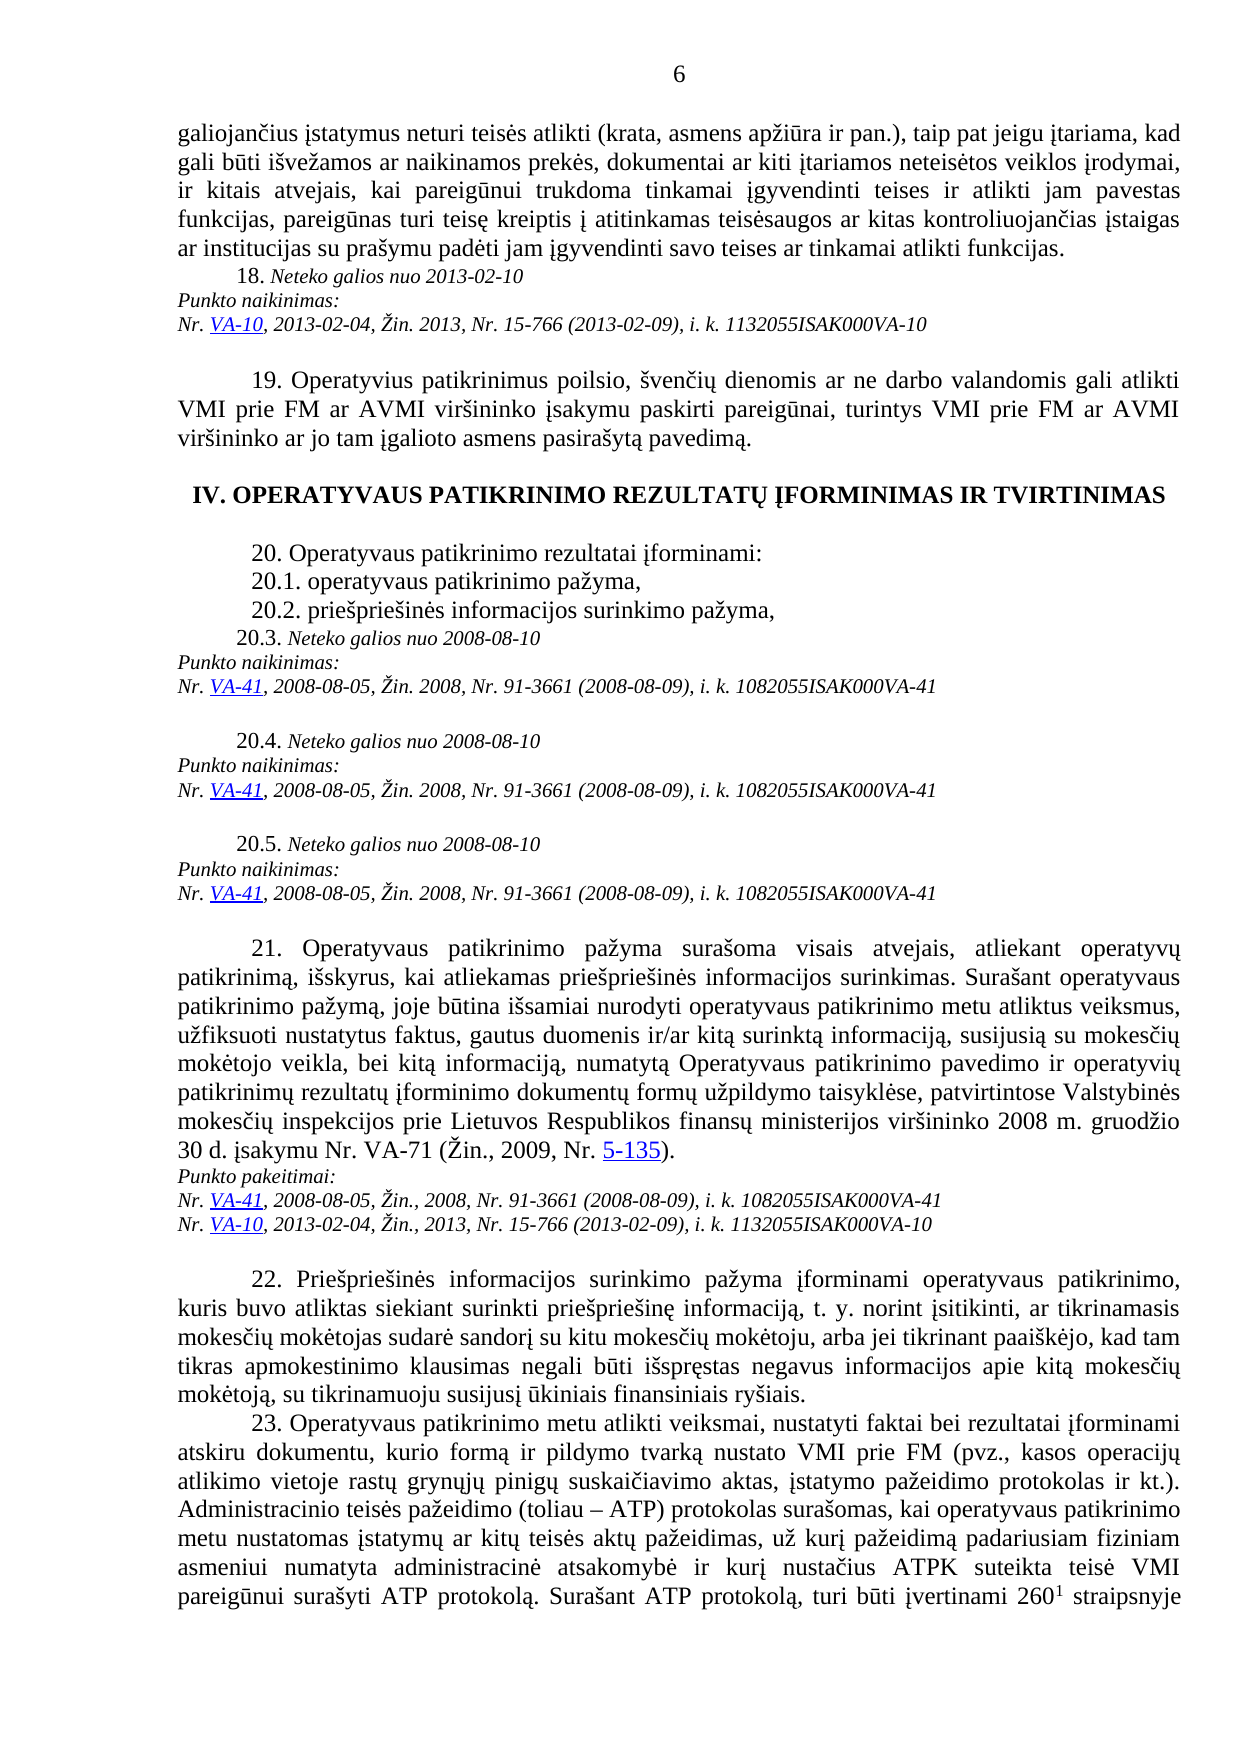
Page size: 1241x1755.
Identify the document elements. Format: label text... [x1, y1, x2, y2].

text Punkto naikinimas: [177, 857, 1181, 881]
text Nr. VA-10, 2013-02-04, Žin., 2013, Nr. 15-766 (2013-02-09), i. k. 1132055ISAK000VA-10 [177, 1212, 1181, 1236]
text Punkto naikinimas: [177, 288, 1181, 312]
text 20.4. Neteko galios nuo 2008-08-10 [177, 727, 1181, 753]
text Nr. VA-10, 2013-02-04, Žin. 2013, Nr. 15-766 (2013-02-09), i. k. 1132055ISAK000VA-10 [177, 312, 1181, 336]
text Punkto pakeitimai: [177, 1163, 1181, 1188]
text 22. Priešpriešinės informacijos surinkimo pažyma įforminami operatyvaus patikrinimo, kuris buvo atliktas siekiant surinkti priešpriešinę informaciją, t. y. norint įsitikinti, ar tikrinamasis mokesčių mokėtojas sudarė sandorį su kitu mokesčių mokėtoju, arba jei tikrinant paaiškėjo, kad tam tikras apmokestinimo klausimas negali būti išspręstas negavus informacijos apie kitą mokesčių mokėtoją, su tikrinamuoju susijusį ūkiniais finansiniais ryšiais. [177, 1264, 1181, 1408]
text galiojančius įstatymus neturi teisės atlikti (krata, asmens apžiūra ir pan.), taip pat jeigu įtariama, kad gali būti išvežamos ar naikinamos prekės, dokumentai ar kiti įtariamos neteisėtos veiklos įrodymai, ir kitais atvejais, kai pareigūnui trukdoma tinkamai įgyvendinti teises ir atlikti jam pavestas funkcijas, pareigūnas turi teisę kreiptis į atitinkamas teisėsaugos ar kitas kontroliuojančias įstaigas ar institucijas su prašymu padėti jam įgyvendinti savo teises ar tinkamai atlikti funkcijas. [177, 118, 1181, 262]
text 20.5. Neteko galios nuo 2008-08-10 [177, 830, 1181, 857]
text 20.1. operatyvaus patikrinimo pažyma, [177, 566, 1181, 595]
text Nr. VA-41, 2008-08-05, Žin. 2008, Nr. 91-3661 (2008-08-09), i. k. 1082055ISAK000VA-41 [177, 674, 1181, 698]
text Nr. VA-41, 2008-08-05, Žin. 2008, Nr. 91-3661 (2008-08-09), i. k. 1082055ISAK000VA-41 [177, 777, 1181, 802]
text 18. Neteko galios nuo 2013-02-10 [177, 262, 1181, 288]
text 20. Operatyvaus patikrinimo rezultatai įforminami: [177, 538, 1181, 566]
text Nr. VA-41, 2008-08-05, Žin. 2008, Nr. 91-3661 (2008-08-09), i. k. 1082055ISAK000VA-41 [177, 881, 1181, 905]
text 21. Operatyvaus patikrinimo pažyma surašoma visais atvejais, atliekant operatyvų patikrinimą, išskyrus, kai atliekamas priešpriešinės informacijos surinkimas. Surašant operatyvaus patikrinimo pažymą, joje būtina išsamiai nurodyti operatyvaus patikrinimo metu atliktus veiksmus, užfiksuoti nustatytus faktus, gautus duomenis ir/ar kitą surinktą informaciją, susijusią su mokesčių mokėtojo veikla, bei kitą informaciją, numatytą Operatyvaus patikrinimo pavedimo ir operatyvių patikrinimų rezultatų įforminimo dokumentų formų užpildymo taisyklėse, patvirtintose Valstybinės mokesčių inspekcijos prie Lietuvos Respublikos finansų ministerijos viršininko 2008 m. gruodžio 30 d. įsakymu Nr. VA-71 (Žin., 2009, Nr. 5-135). [177, 933, 1181, 1163]
text IV. OPERATYVAUS PATIKRINIMO REZULTATŲ ĮFORMINIMAS IR TVIRTINIMAS [177, 480, 1181, 509]
text 20.3. Neteko galios nuo 2008-08-10 [177, 624, 1181, 650]
text Punkto naikinimas: [177, 753, 1181, 777]
text Punkto naikinimas: [177, 650, 1181, 674]
text 20.2. priešpriešinės informacijos surinkimo pažyma, [177, 595, 1181, 624]
text 23. Operatyvaus patikrinimo metu atlikti veiksmai, nustatyti faktai bei rezultatai įforminami atskiru dokumentu, kurio formą ir pildymo tvarką nustato VMI prie FM (pvz., kasos operacijų atlikimo vietoje rastų grynųjų pinigų suskaičiavimo aktas, įstatymo pažeidimo protokolas ir kt.). Administracinio teisės pažeidimo (toliau – ATP) protokolas surašomas, kai operatyvaus patikrinimo metu nustatomas įstatymų ar kitų teisės aktų pažeidimas, už kurį pažeidimą padariusiam fiziniam asmeniui numatyta administracinė atsakomybė ir kurį nustačius ATPK suteikta teisė VMI pareigūnui surašyti ATP protokolą. Surašant ATP protokolą, turi būti įvertinami 2601 straipsnyje [177, 1408, 1181, 1609]
text Nr. VA-41, 2008-08-05, Žin., 2008, Nr. 91-3661 (2008-08-09), i. k. 1082055ISAK000VA-41 [177, 1188, 1181, 1212]
text 19. Operatyvius patikrinimus poilsio, švenčių dienomis ar ne darbo valandomis gali atlikti VMI prie FM ar AVMI viršininko įsakymu paskirti pareigūnai, turintys VMI prie FM ar AVMI viršininko ar jo tam įgalioto asmens pasirašytą pavedimą. [177, 365, 1181, 451]
